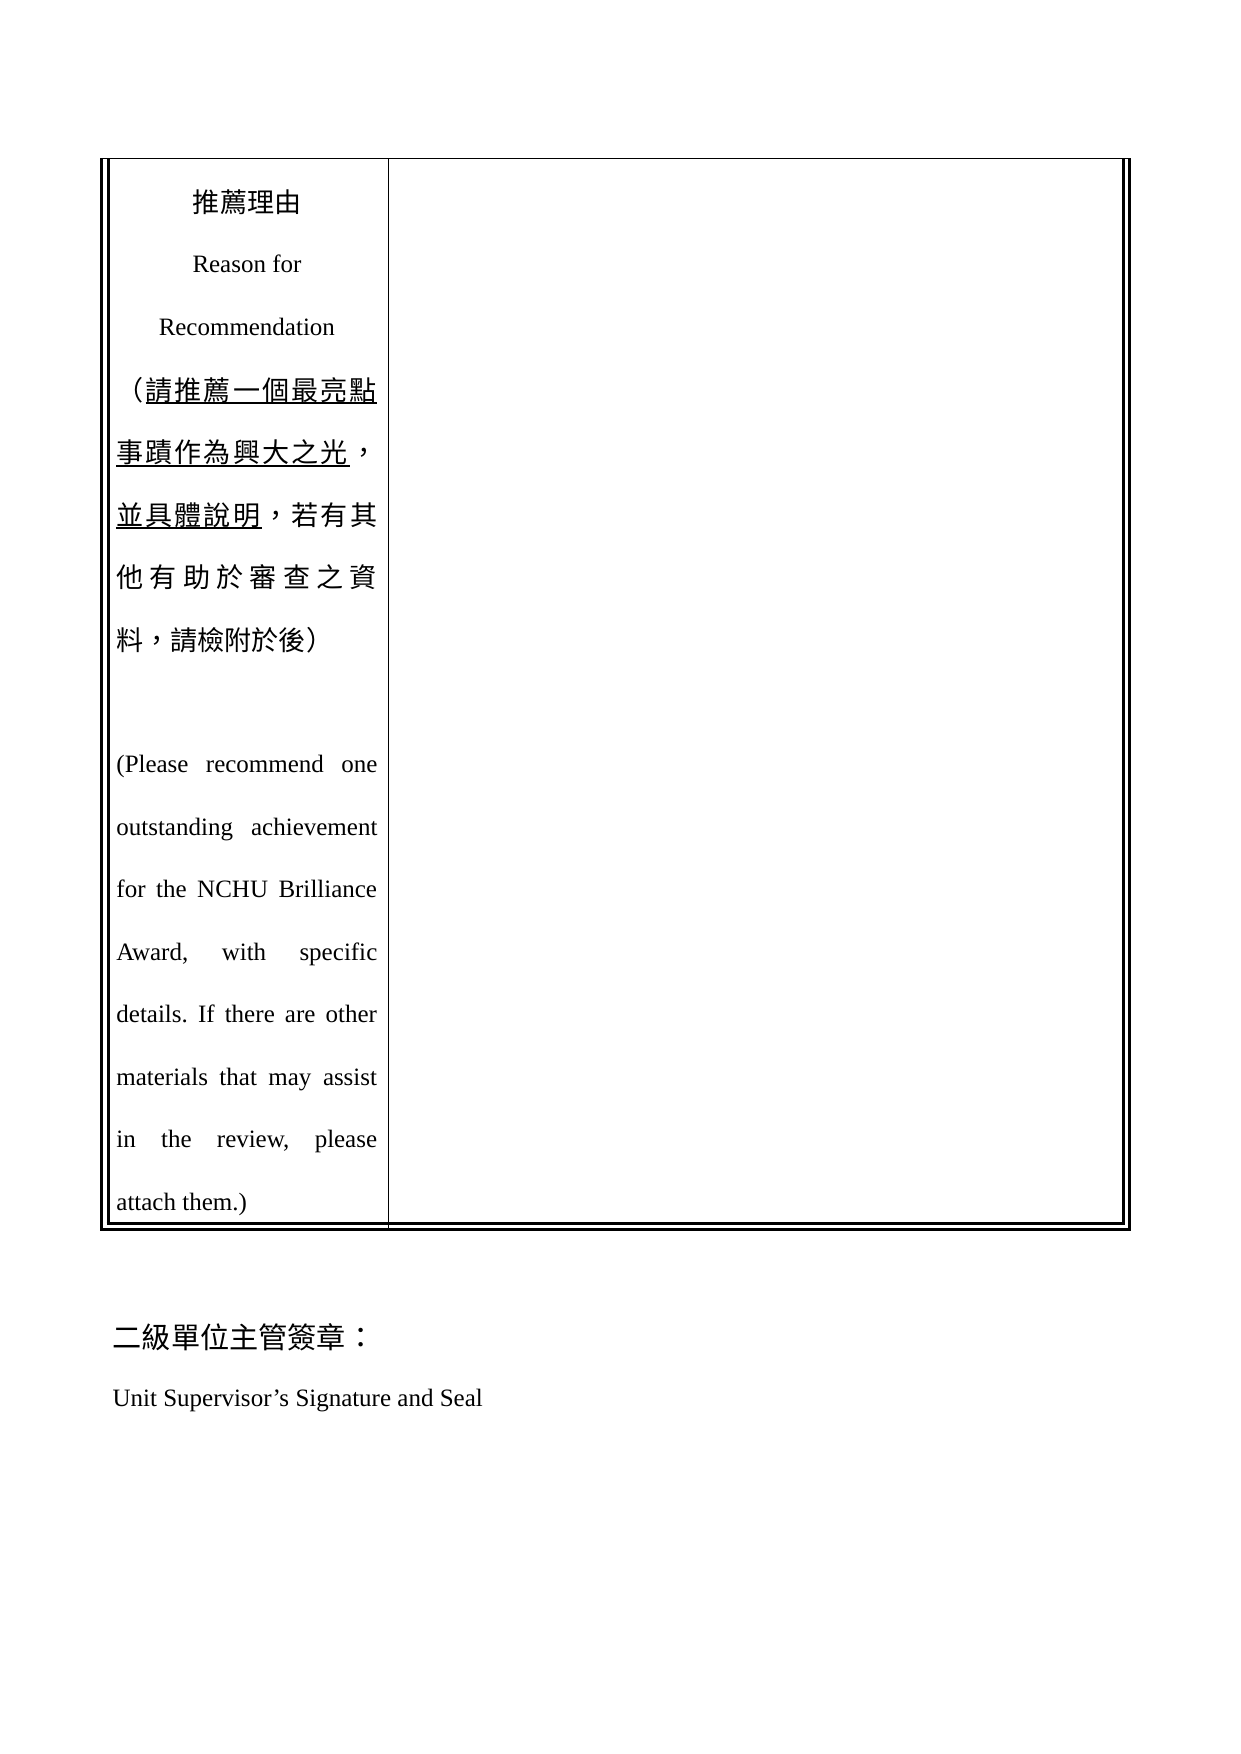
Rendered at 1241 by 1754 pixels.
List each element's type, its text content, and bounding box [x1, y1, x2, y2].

text 二級單位主管簽章： [112, 1294, 1128, 1356]
table_cell 推薦理由 Reason for Recommendation （請推薦一個最亮點事蹟作為興大之光，並具體說明，若有其他有助於審查之資料，請檢附於後） (Please recommend one outstanding achievement for the NCHU Brilliance Award, with specific details. If there are other materials that may assist in the review, please attach them.) [110, 159, 388, 1222]
text Unit Supervisor’s Signature and Seal [112, 1356, 1128, 1419]
table_cell [389, 159, 1122, 1222]
